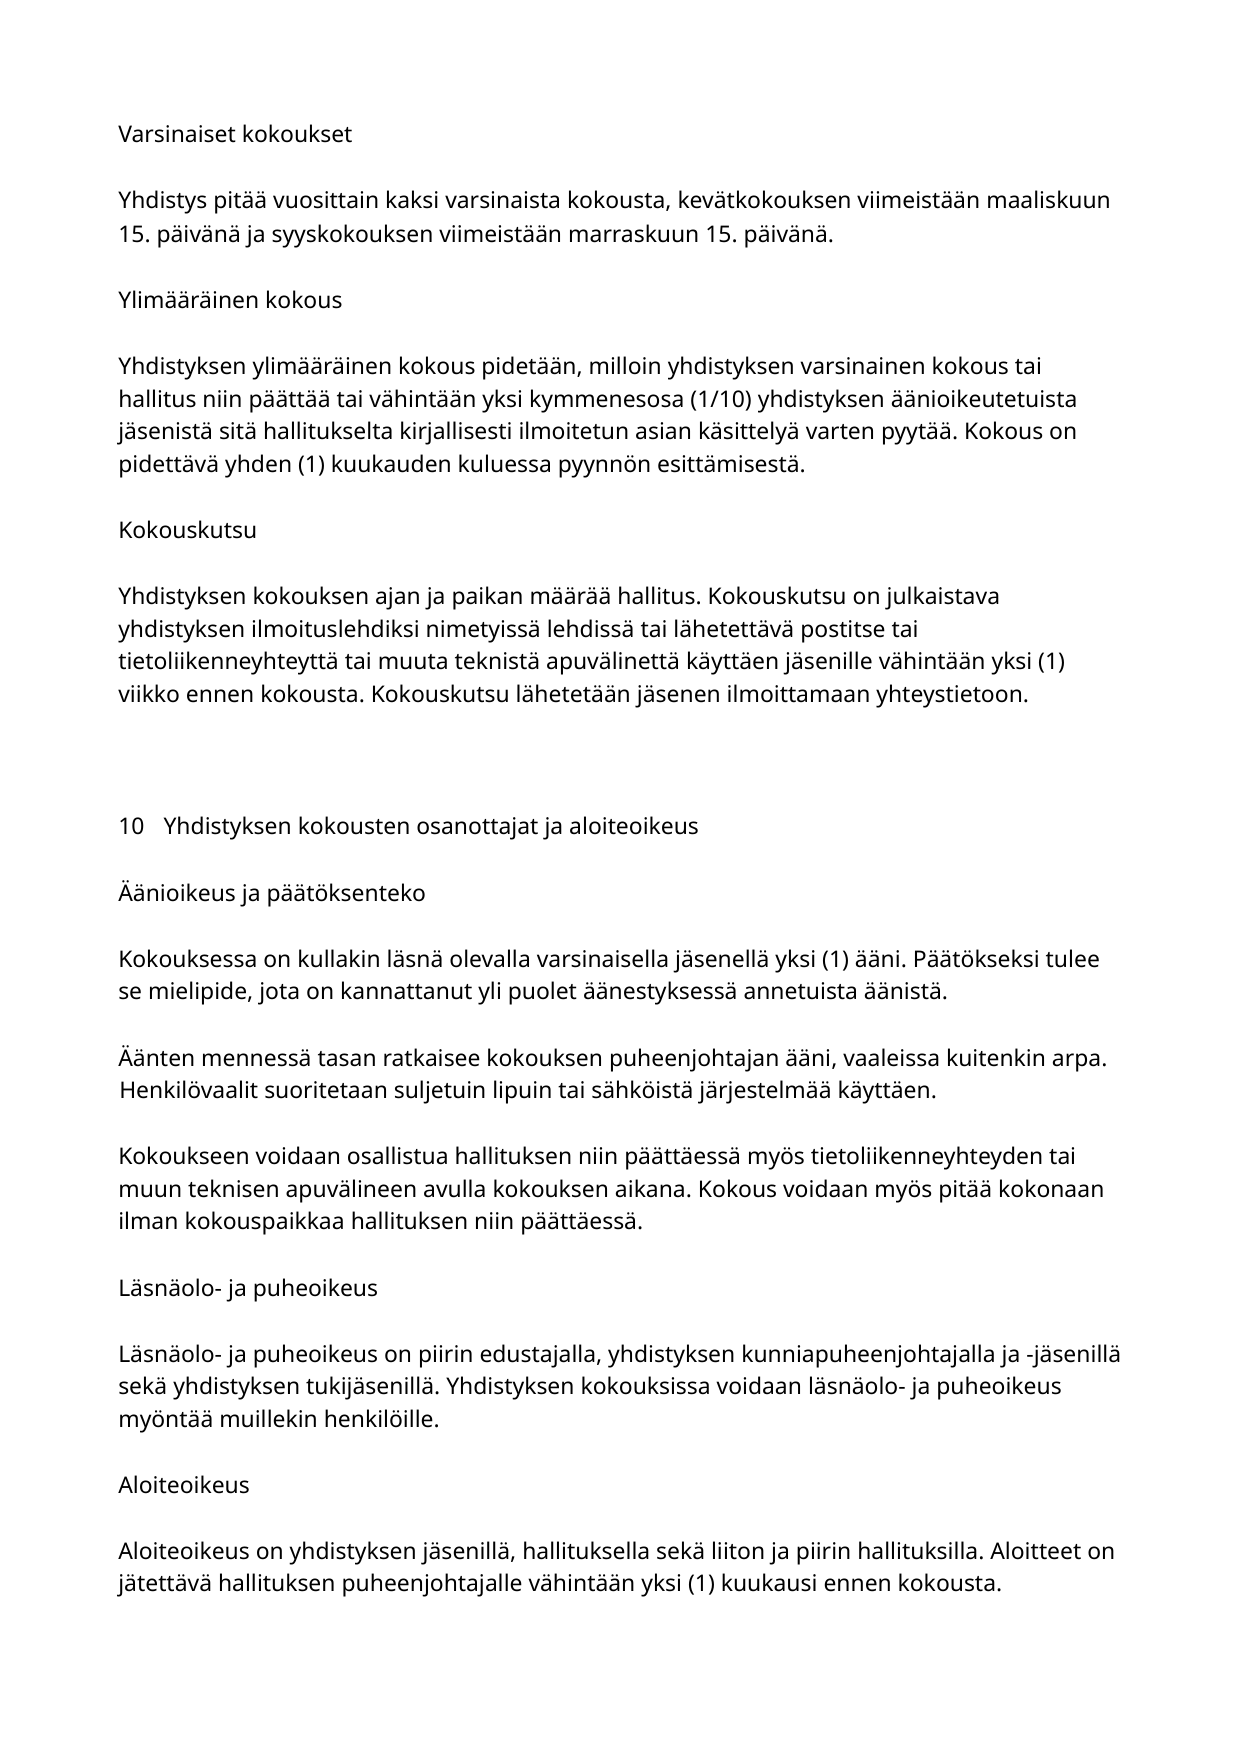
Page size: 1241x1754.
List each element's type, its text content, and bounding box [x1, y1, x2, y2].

text Ylimääräinen kokous [118, 284, 1122, 316]
text Aloiteoikeus [118, 1469, 1122, 1500]
text Yhdistys pitää vuosittain kaksi varsinaista kokousta, kevätkokouksen viimeistään maaliskuun 15. päivänä ja syyskokouksen viimeistään marraskuun 15. päivänä. [118, 184, 1122, 249]
text 10 Yhdistyksen kokousten osanottajat ja aloiteoikeus [118, 810, 1122, 841]
text Äänten mennessä tasan ratkaisee kokouksen puheenjohtajan ääni, vaaleissa kuitenkin arpa. Henkilövaalit suoritetaan suljetuin lipuin tai sähköistä järjestelmää käyttäen. [118, 1041, 1122, 1105]
text Aloiteoikeus on yhdistyksen jäsenillä, hallituksella sekä liiton ja piirin hallituksilla. Aloitteet on jätettävä hallituksen puheenjohtajalle vähintään yksi (1) kuukausi ennen kokousta. [118, 1535, 1122, 1599]
text Läsnäolo- ja puheoikeus on piirin edustajalla, yhdistyksen kunniapuheenjohtajalla ja -jäsenillä sekä yhdistyksen tukijäsenillä. Yhdistyksen kokouksissa voidaan läsnäolo- ja puheoikeus myöntää muillekin henkilöille. [118, 1338, 1122, 1434]
text Läsnäolo- ja puheoikeus [118, 1272, 1122, 1303]
text Kokouksessa on kullakin läsnä olevalla varsinaisella jäsenellä yksi (1) ääni. Päätökseksi tulee se mielipide, jota on kannattanut yli puolet äänestyksessä annetuista äänistä. [118, 943, 1122, 1006]
text Yhdistyksen ylimääräinen kokous pidetään, milloin yhdistyksen varsinainen kokous tai hallitus niin päättää tai vähintään yksi kymmenesosa (1/10) yhdistyksen äänioikeutetuista jäsenistä sitä hallitukselta kirjallisesti ilmoitetun asian käsittelyä varten pyytää. Kokous on pidettävä yhden (1) kuukauden kuluessa pyynnön esittämisestä. [118, 350, 1122, 479]
text Varsinaiset kokoukset [118, 118, 1122, 149]
text Yhdistyksen kokouksen ajan ja paikan määrää hallitus. Kokouskutsu on julkaistava yhdistyksen ilmoituslehdiksi nimetyissä lehdissä tai lähetettävä postitse tai tietoliikenneyhteyttä tai muuta teknistä apuvälinettä käyttäen jäsenille vähintään yksi (1) viikko ennen kokousta. Kokouskutsu lähetetään jäsenen ilmoittamaan yhteystietoon. [118, 580, 1122, 709]
text Kokoukseen voidaan osallistua hallituksen niin päättäessä myös tietoliikenneyhteyden tai muun teknisen apuvälineen avulla kokouksen aikana. Kokous voidaan myös pitää kokonaan ilman kokouspaikkaa hallituksen niin päättäessä. [118, 1140, 1122, 1237]
text Äänioikeus ja päätöksenteko [118, 877, 1122, 908]
text Kokouskutsu [118, 514, 1122, 545]
